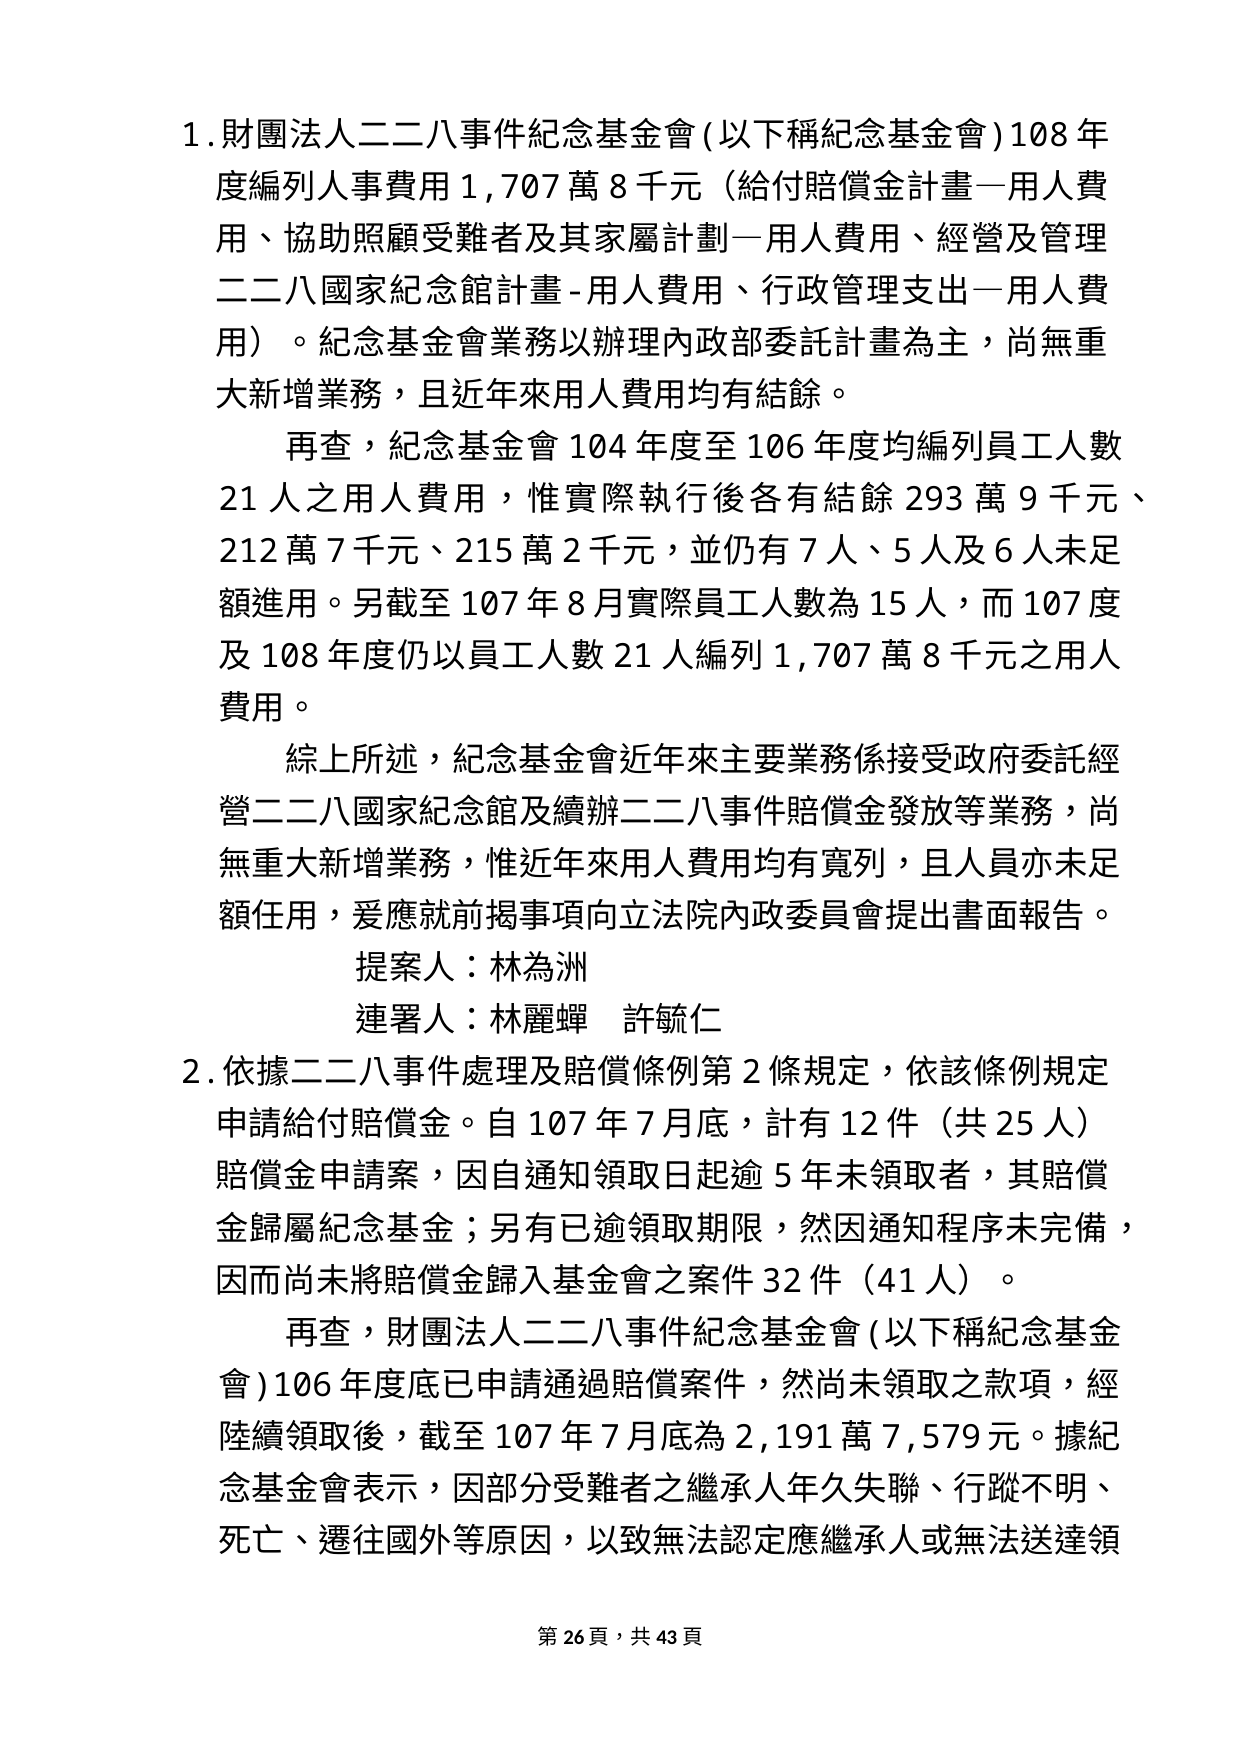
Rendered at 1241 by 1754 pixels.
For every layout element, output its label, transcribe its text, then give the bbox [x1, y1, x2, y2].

text 再查，紀念基金會104年度至106年度均編列員工人數21人之用人費用，惟實際執行後各有結餘293萬9千元、212萬7千元、215萬2千元，並仍有7人、5人及6人未足額進用。另截至107年8月實際員工人數為15人，而107度及108年度仍以員工人數21人編列1,707萬8千元之用人費用。 [218, 417, 1122, 729]
text 再查，財團法人二二八事件紀念基金會(以下稱紀念基金會)106年度底已申請通過賠償案件，然尚未領取之款項，經陸續領取後，截至107年7月底為2,191萬7,579元。據紀念基金會表示，因部分受難者之繼承人年久失聯、行蹤不明、死亡、遷往國外等原因，以致無法認定應繼承人或無法送達領款通知書，故暫時保留其應受分配之賠償金尚未領取該賠償金，為此，擬請駐外單位、戶政機關及已領取賠償金之其他權利人，協助查詢權利人下落，並寄發領款通知書與權利人，以保障當事人權益。因此，為避免造成賠償案件後續通知困難，致延宕賠償金之領取作業，於受理賠償案件時允宜周妥完備相關資料，以利後續通知作業。 [218, 1302, 1122, 1563]
text 提案人：林為洲 [356, 938, 1122, 990]
text 綜上所述，紀念基金會近年來主要業務係接受政府委託經營二二八國家紀念館及續辦二二八事件賠償金發放等業務，尚無重大新增業務，惟近年來用人費用均有寬列，且人員亦未足額任用，爰應就前揭事項向立法院內政委員會提出書面報告。 [218, 729, 1122, 938]
text 2.依據二二八事件處理及賠償條例第2條規定，依該條例規定申請給付賠償金。自107年7月底，計有12件（共25人）賠償金申請案，因自通知領取日起逾5年未領取者，其賠償金歸屬紀念基金；另有已逾領取期限，然因通知程序未完備，因而尚未將賠償金歸入基金會之案件32件（41人）。 [181, 1042, 1110, 1302]
text 連署人：林麗蟬 許毓仁 [356, 990, 1122, 1042]
text 1.財團法人二二八事件紀念基金會(以下稱紀念基金會)108年度編列人事費用1,707萬8千元（給付賠償金計畫—用人費用、協助照顧受難者及其家屬計劃—用人費用、經營及管理二二八國家紀念館計畫-用人費用、行政管理支出—用人費用）。紀念基金會業務以辦理內政部委託計畫為主，尚無重大新增業務，且近年來用人費用均有結餘。 [181, 104, 1110, 417]
